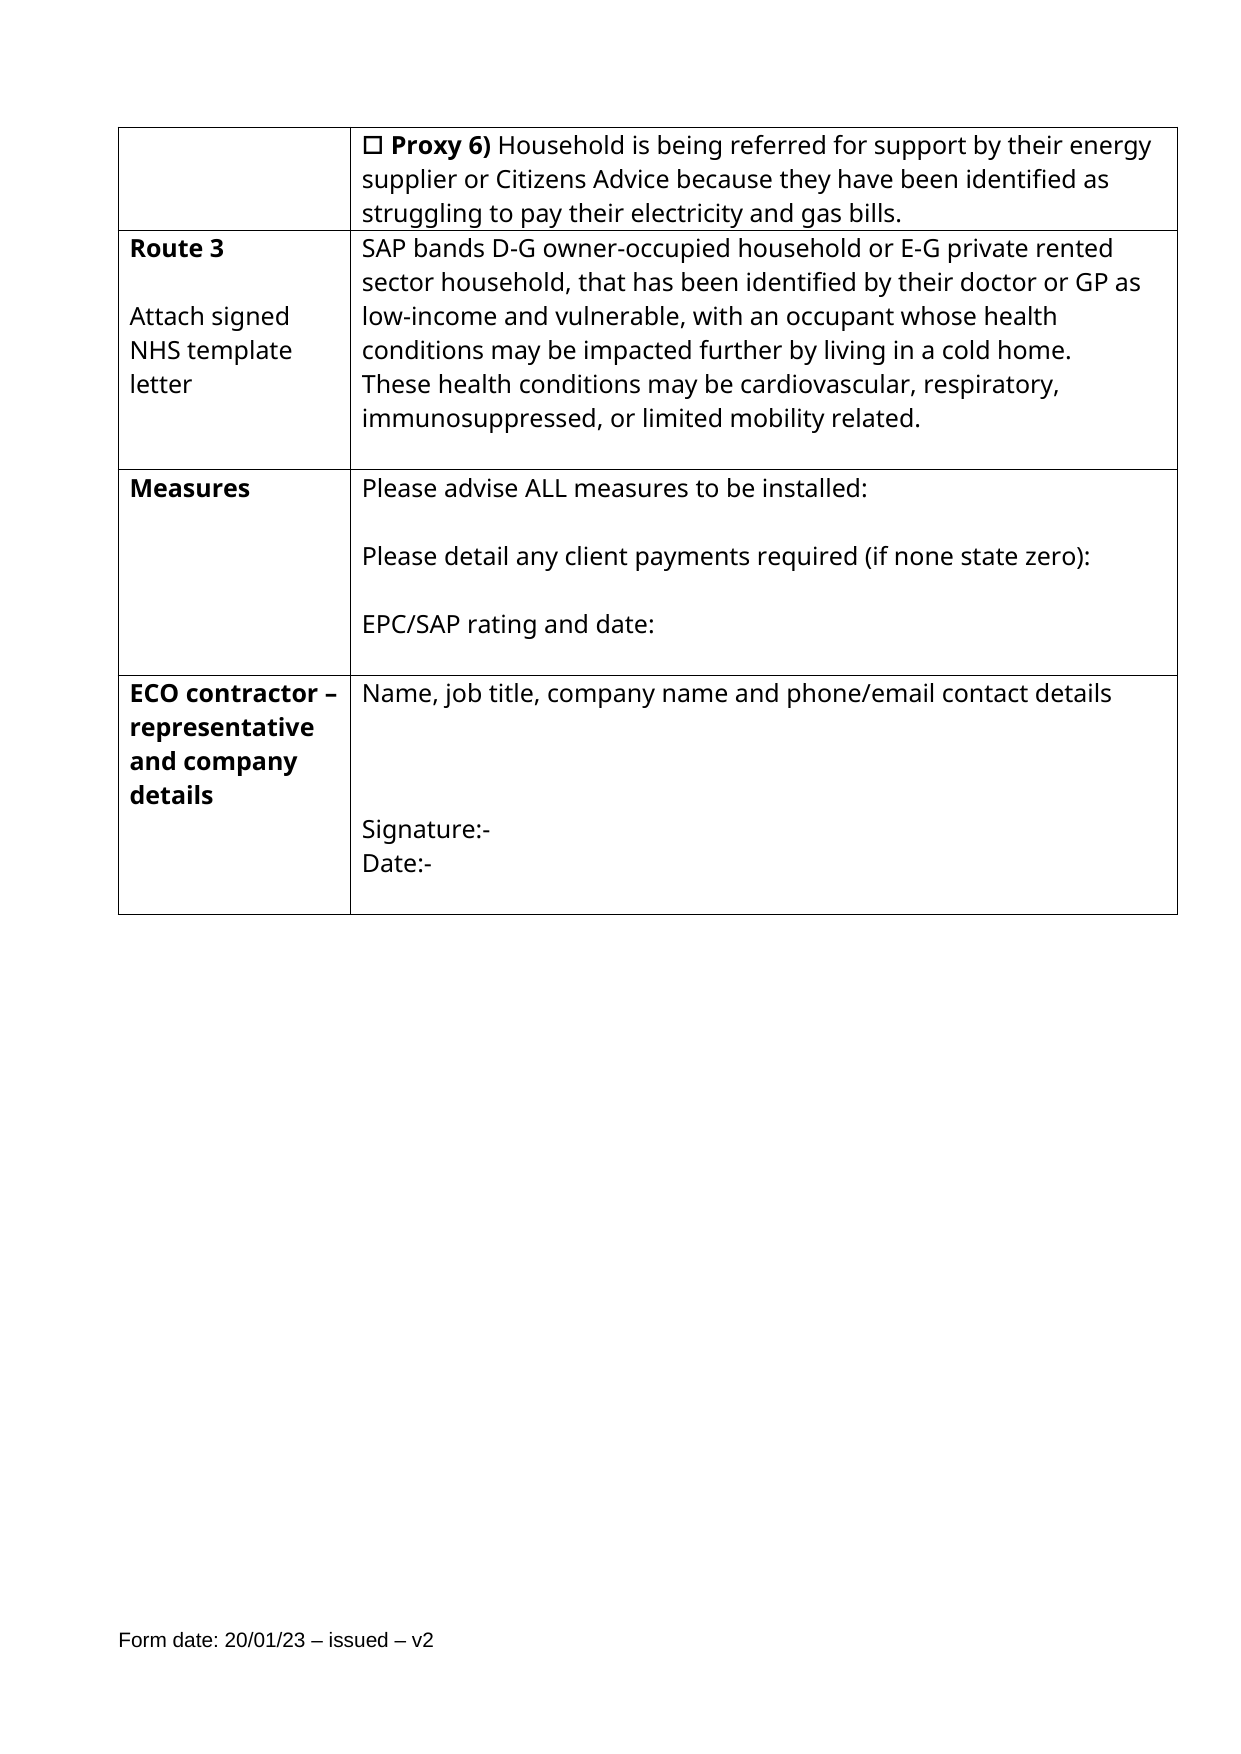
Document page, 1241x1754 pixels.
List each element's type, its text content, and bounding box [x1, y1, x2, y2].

table_cell  Proxy 6) Household is being referred for support by their energy supplier or Citizens Advice because they have been identified as struggling to pay their electricity and gas bills. [351, 128, 1177, 230]
table_cell ECO contractor – representative and company details [119, 676, 350, 914]
table_cell Please advise ALL measures to be installed: Please detail any client payments required (if none state zero): EPC/SAP rating and date: [351, 470, 1177, 675]
table_cell Measures [119, 470, 350, 675]
table_cell [119, 128, 350, 230]
table_cell Route 3 Attach signed NHS template letter [119, 231, 350, 469]
table_cell SAP bands D-G owner-occupied household or E-G private rented sector household, that has been identified by their doctor or GP as low-income and vulnerable, with an occupant whose health conditions may be impacted further by living in a cold home. These health conditions may be cardiovascular, respiratory, immunosuppressed, or limited mobility related. [351, 231, 1177, 469]
table_cell Name, job title, company name and phone/email contact details Signature:- Date:- [351, 676, 1177, 914]
